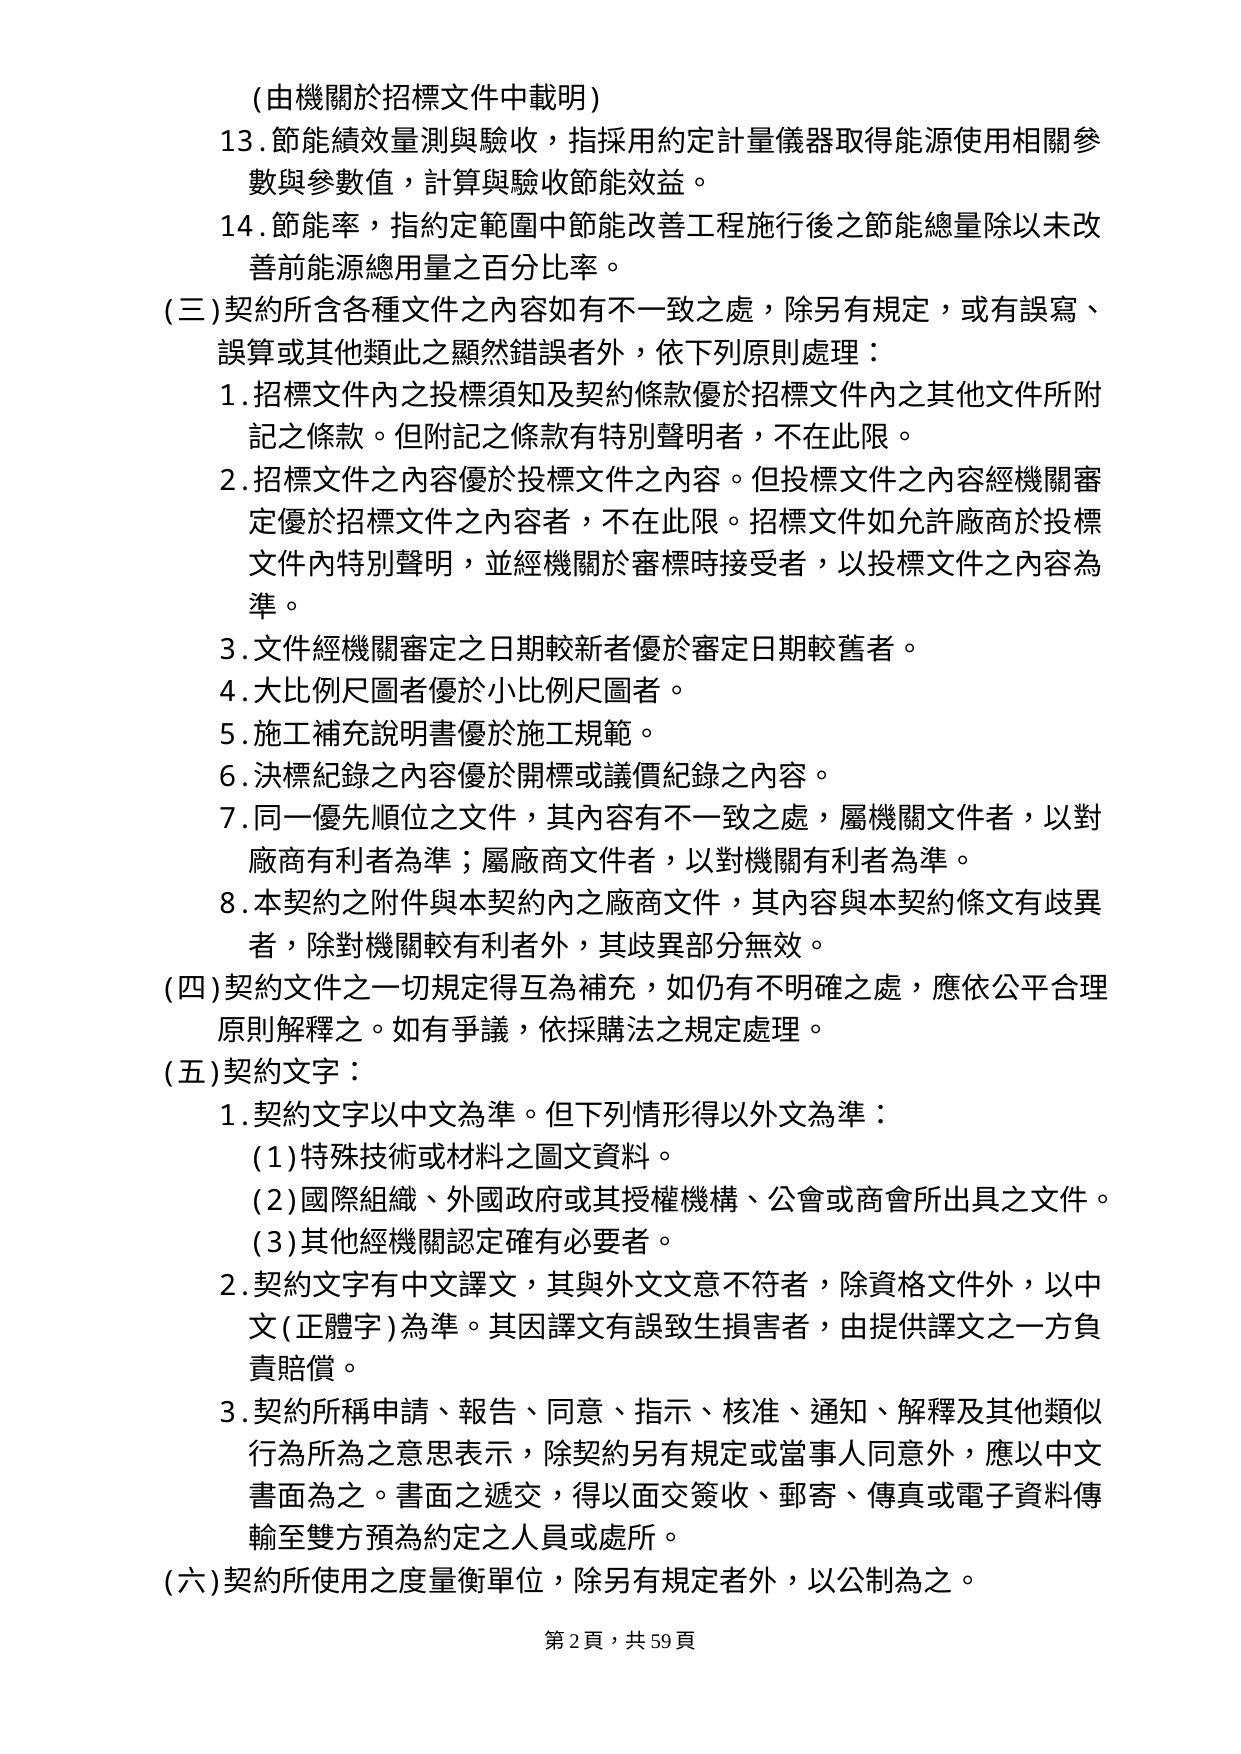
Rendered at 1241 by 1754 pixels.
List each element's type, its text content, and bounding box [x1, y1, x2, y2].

text 3.文件經機關審定之日期較新者優於審定日期較舊者。 [218, 625, 1104, 668]
text 6.決標紀錄之內容優於開標或議價紀錄之內容。 [218, 753, 1104, 795]
text 2.招標文件之內容優於投標文件之內容。但投標文件之內容經機關審定優於招標文件之內容者，不在此限。招標文件如允許廠商於投標文件內特別聲明，並經機關於審標時接受者，以投標文件之內容為準。 [218, 456, 1104, 625]
text (四)契約文件之一切規定得互為補充，如仍有不明確之處，應依公平合理原則解釋之。如有爭議，依採購法之規定處理。 [159, 964, 1110, 1049]
text 3.契約所稱申請、報告、同意、指示、核准、通知、解釋及其他類似行為所為之意思表示，除契約另有規定或當事人同意外，應以中文書面為之。書面之遞交，得以面交簽收、郵寄、傳真或電子資料傳輸至雙方預為約定之人員或處所。 [218, 1388, 1104, 1557]
text 4.大比例尺圖者優於小比例尺圖者。 [218, 668, 1104, 710]
text 5.施工補充說明書優於施工規範。 [218, 710, 1104, 753]
text (1)特殊技術或材料之圖文資料。 [248, 1134, 1110, 1176]
text 14.節能率，指約定範圍中節能改善工程施行後之節能總量除以未改善前能源總用量之百分比率。 [218, 202, 1104, 287]
text (由機關於招標文件中載明) [218, 75, 1104, 117]
text 1.契約文字以中文為準。但下列情形得以外文為準： [218, 1091, 1104, 1134]
text (五)契約文字： [159, 1049, 1110, 1091]
text 8.本契約之附件與本契約內之廠商文件，其內容與本契約條文有歧異者，除對機關較有利者外，其歧異部分無效。 [218, 880, 1104, 964]
text 7.同一優先順位之文件，其內容有不一致之處，屬機關文件者，以對廠商有利者為準；屬廠商文件者，以對機關有利者為準。 [218, 795, 1104, 880]
text 1.招標文件內之投標須知及契約條款優於招標文件內之其他文件所附記之條款。但附記之條款有特別聲明者，不在此限。 [218, 371, 1104, 456]
text (2)國際組織、外國政府或其授權機構、公會或商會所出具之文件。 [248, 1176, 1110, 1219]
text (六)契約所使用之度量衡單位，除另有規定者外，以公制為之。 [159, 1557, 1110, 1600]
text 2.契約文字有中文譯文，其與外文文意不符者，除資格文件外，以中文(正體字)為準。其因譯文有誤致生損害者，由提供譯文之一方負責賠償。 [218, 1261, 1104, 1388]
text (3)其他經機關認定確有必要者。 [248, 1219, 1110, 1261]
text 13.節能績效量測與驗收，指採用約定計量儀器取得能源使用相關參數與參數值，計算與驗收節能效益。 [218, 117, 1104, 202]
text (三)契約所含各種文件之內容如有不一致之處，除另有規定，或有誤寫、誤算或其他類此之顯然錯誤者外，依下列原則處理： [159, 287, 1110, 371]
